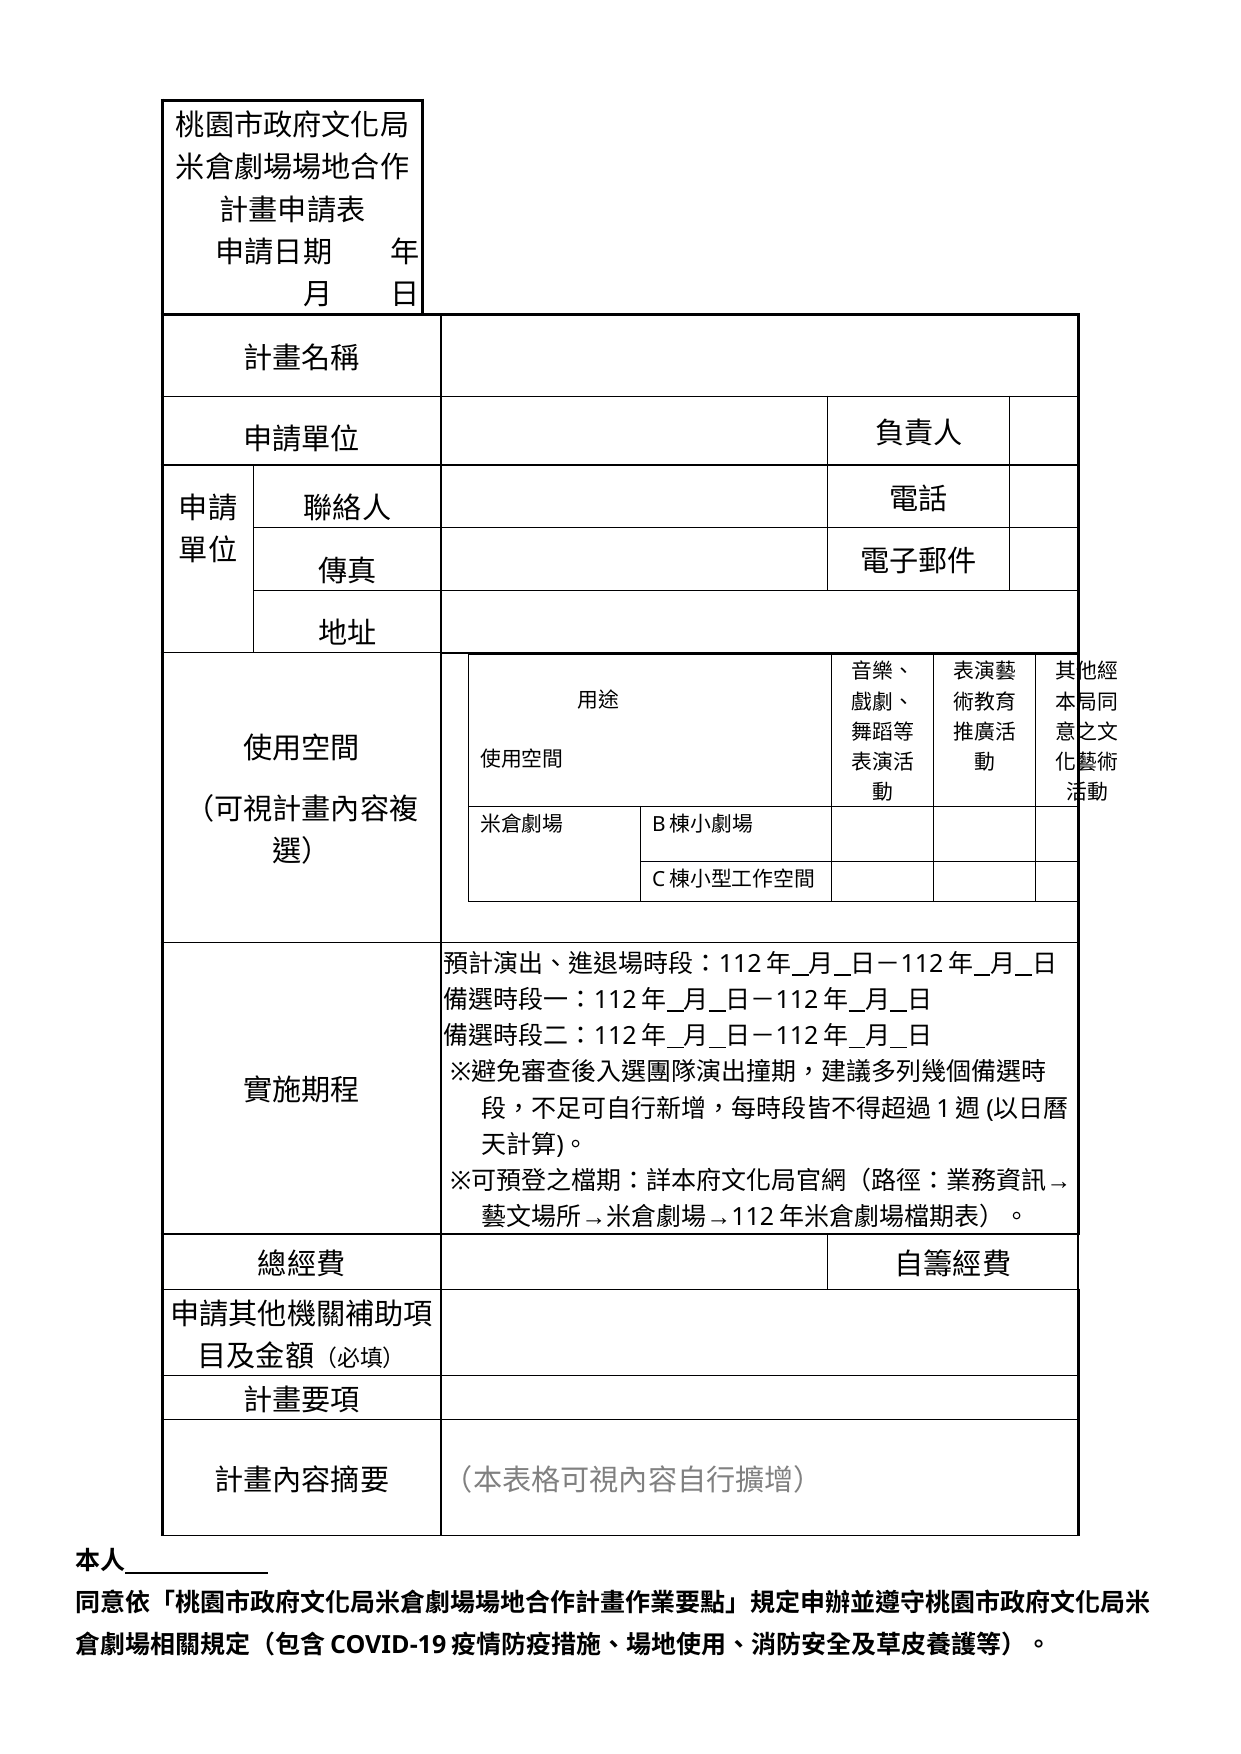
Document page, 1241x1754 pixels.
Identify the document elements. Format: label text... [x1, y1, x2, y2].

table_cell 自籌經費 [828, 1235, 1077, 1289]
table_cell [442, 1376, 1077, 1419]
table_cell 使用空間 （可視計畫內容複選） [164, 653, 440, 941]
table_cell [934, 807, 1035, 861]
table_cell [832, 862, 933, 901]
table_cell 負責人 [828, 397, 1009, 464]
table_cell 電話 [828, 466, 1009, 527]
text 本人 [75, 1536, 1165, 1578]
table_cell （本表格可視內容自行擴增） [442, 1420, 1077, 1535]
table_cell 地址 [254, 591, 440, 652]
table_cell [442, 591, 1077, 652]
table_header 表演藝術教育推廣活動 [934, 655, 1035, 806]
table_cell [934, 862, 1035, 901]
table_cell 申請單位 [164, 466, 253, 652]
table_cell [1036, 862, 1077, 901]
table_cell [442, 1235, 827, 1289]
table_cell [1036, 807, 1077, 861]
table_cell 計畫內容摘要 [164, 1420, 440, 1535]
table_cell 電子郵件 [828, 528, 1009, 589]
table_cell [442, 397, 827, 464]
table_cell [442, 654, 1077, 941]
table_cell 米倉劇場 [469, 807, 640, 901]
table_cell [442, 316, 1077, 396]
table_cell 傳真 [254, 528, 440, 589]
table_cell [1010, 397, 1077, 464]
table_cell 實施期程 [164, 943, 440, 1233]
table_cell 計畫要項 [164, 1376, 440, 1419]
table_header 音樂、戲劇、舞蹈等表演活動 [832, 655, 933, 806]
table_cell [442, 466, 827, 527]
table_cell 申請單位 [164, 397, 440, 464]
table_header 用途 使用空間 [469, 655, 831, 806]
table_cell 總經費 [164, 1235, 440, 1289]
text 同意依「桃園市政府文化局米倉劇場場地合作計畫作業要點」規定申辦並遵守桃園市政府文化局米倉劇場相關規定（包含COVID-19疫情防疫措施、場地使用、消防安全及草皮養護等）。 [75, 1578, 1165, 1661]
table_cell [442, 528, 827, 589]
table_cell C棟小型工作空間 [641, 862, 831, 901]
table_cell 申請其他機關補助項目及金額（必填） [164, 1290, 440, 1375]
table_cell 預計演出、進退場時段：112年 月 日－112年 月 日 備選時段一：112年 月 日－112年 月 日 備選時段二：112年 月 日－112年 月 日 ※避免審查後入選團隊演出撞期，建議多列幾個備選時段，不足可自行新增，每時段皆不得超過1週 (以日曆天計算)。 ※可預登之檔期：詳本府文化局官網（路徑：業務資訊→藝文場所→米倉劇場→112年米倉劇場檔期表）。 [442, 943, 1077, 1233]
table_cell B棟小劇場 [641, 807, 831, 861]
table_cell 聯絡人 [254, 466, 440, 527]
table_cell 計畫名稱 [164, 316, 440, 396]
table_cell [832, 807, 933, 861]
table_cell [1010, 466, 1077, 527]
table_cell [442, 1290, 1077, 1375]
table_header 桃園市政府文化局 米倉劇場場地合作計畫申請表 申請日期 年 月 日 [164, 102, 421, 313]
table_header 其他經本局同意之文化藝術活動 [1036, 655, 1077, 806]
table_cell [1010, 528, 1077, 589]
